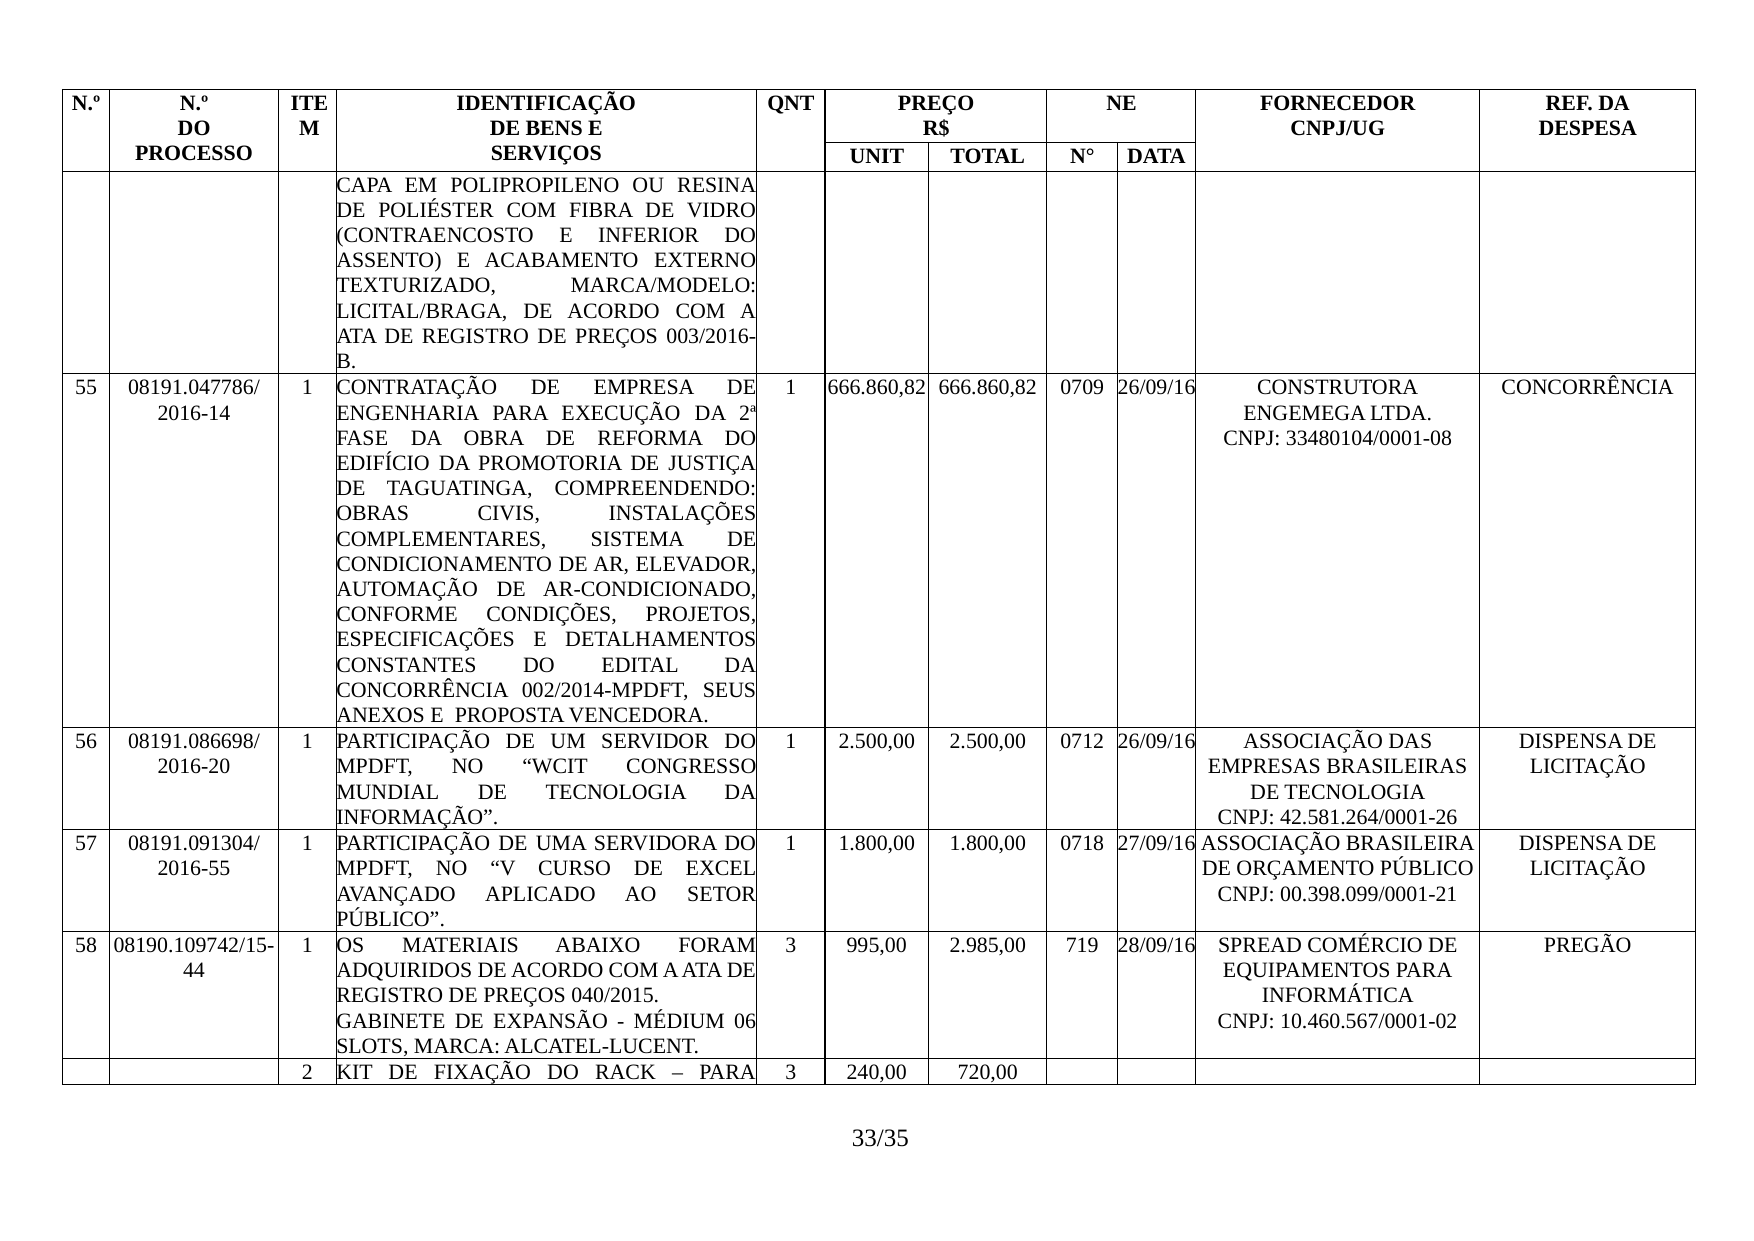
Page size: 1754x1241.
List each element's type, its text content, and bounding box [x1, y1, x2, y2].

table_cell 1 [757, 728, 824, 829]
table_cell 08191.086698/ 2016-20 [110, 728, 278, 829]
table_cell 3 [757, 932, 824, 1058]
table_cell 1.800,00 [929, 830, 1046, 931]
table_cell [1480, 172, 1695, 373]
table_cell [1196, 1059, 1479, 1084]
table_cell 995,00 [826, 932, 928, 1058]
table_cell PARTICIPAÇÃO DE UMA SERVIDORA DO MPDFT, NO “V CURSO DE EXCEL AVANÇADO APLICADO AO SETOR PÚBLICO”. [337, 830, 756, 931]
table_cell 2.500,00 [826, 728, 928, 829]
table_cell 2.985,00 [929, 932, 1046, 1058]
table_cell 56 [63, 728, 109, 829]
table_cell 0712 [1047, 728, 1117, 829]
table_cell 720,00 [929, 1059, 1046, 1084]
table_cell [110, 1059, 278, 1084]
table_cell 26/09/16 [1118, 728, 1195, 829]
table_cell 1 [757, 830, 824, 931]
table_cell 08191.047786/ 2016-14 [110, 374, 278, 727]
table_cell 26/09/16 [1118, 374, 1195, 727]
table_cell [1118, 1059, 1195, 1084]
table_cell 28/09/16 [1118, 932, 1195, 1058]
table_cell 1 [279, 728, 336, 829]
table_header N.º DO PROCESSO [110, 90, 278, 171]
table_cell 0709 [1047, 374, 1117, 727]
table_cell 666.860,82 [929, 374, 1046, 727]
table_header IDENTIFICAÇÃO DE BENS E SERVIÇOS [337, 90, 756, 171]
table_header ITEM [279, 90, 336, 171]
table_cell CONSTRUTORA ENGEMEGA LTDA. CNPJ: 33480104/0001-08 [1196, 374, 1479, 727]
table_cell UNIT [826, 143, 928, 171]
table_cell 58 [63, 932, 109, 1058]
table_cell CAPA EM POLIPROPILENO OU RESINA DE POLIÉSTER COM FIBRA DE VIDRO (CONTRAENCOSTO E INFERIOR DO ASSENTO) E ACABAMENTO EXTERNO TEXTURIZADO, MARCA/MODELO: LICITAL/BRAGA, DE ACORDO COM A ATA DE REGISTRO DE PREÇOS 003/2016-B. [337, 172, 756, 373]
table_header PREÇO R$ [826, 90, 1046, 142]
table_cell 1 [279, 932, 336, 1058]
table_cell N° [1047, 143, 1117, 171]
table_header NE [1047, 90, 1195, 142]
table_cell OS MATERIAIS ABAIXO FORAM ADQUIRIDOS DE ACORDO COM A ATA DE REGISTRO DE PREÇOS 040/2015. GABINETE DE EXPANSÃO - MÉDIUM 06 SLOTS, MARCA: ALCATEL-LUCENT. [337, 932, 756, 1058]
table_cell [279, 172, 336, 373]
table_cell 08190.109742/15-44 [110, 932, 278, 1058]
table_cell [63, 172, 109, 373]
table_header QNT [757, 90, 824, 171]
table_cell [1480, 1059, 1695, 1084]
table_cell [826, 172, 928, 373]
table_cell 27/09/16 [1118, 830, 1195, 931]
table_cell KIT DE FIXAÇÃO DO RACK – PARA [337, 1059, 756, 1084]
table_cell 57 [63, 830, 109, 931]
table_cell [929, 172, 1046, 373]
table_cell [1118, 172, 1195, 373]
table_cell 0718 [1047, 830, 1117, 931]
table_header N.º [63, 90, 109, 171]
table_cell 1 [279, 830, 336, 931]
table_cell DATA [1118, 143, 1195, 171]
table_cell PREGÃO [1480, 932, 1695, 1058]
table_cell 1 [757, 374, 824, 727]
table_cell TOTAL [929, 143, 1046, 171]
table_cell [63, 1059, 109, 1084]
table_cell [757, 172, 824, 373]
table_cell 3 [757, 1059, 824, 1084]
table_cell 2.500,00 [929, 728, 1046, 829]
table_cell CONCORRÊNCIA [1480, 374, 1695, 727]
table_cell 719 [1047, 932, 1117, 1058]
table_cell 666.860,82 [826, 374, 928, 727]
table_cell 55 [63, 374, 109, 727]
table_cell PARTICIPAÇÃO DE UM SERVIDOR DO MPDFT, NO “WCIT CONGRESSO MUNDIAL DE TECNOLOGIA DA INFORMAÇÃO”. [337, 728, 756, 829]
table_cell 240,00 [826, 1059, 928, 1084]
table_cell 1 [279, 374, 336, 727]
table_header REF. DA DESPESA [1480, 90, 1695, 171]
table_cell DISPENSA DE LICITAÇÃO [1480, 728, 1695, 829]
table_cell 2 [279, 1059, 336, 1084]
table_cell [1047, 1059, 1117, 1084]
table_cell [1047, 172, 1117, 373]
table_header FORNECEDOR CNPJ/UG [1196, 90, 1479, 171]
table_cell [1196, 172, 1479, 373]
table_cell [110, 172, 278, 373]
table_cell CONTRATAÇÃO DE EMPRESA DE ENGENHARIA PARA EXECUÇÃO DA 2ª FASE DA OBRA DE REFORMA DO EDIFÍCIO DA PROMOTORIA DE JUSTIÇA DE TAGUATINGA, COMPREENDENDO: OBRAS CIVIS, INSTALAÇÕES COMPLEMENTARES, SISTEMA DE CONDICIONAMENTO DE AR, ELEVADOR, AUTOMAÇÃO DE AR-CONDICIONADO, CONFORME CONDIÇÕES, PROJETOS, ESPECIFICAÇÕES E DETALHAMENTOS CONSTANTES DO EDITAL DA CONCORRÊNCIA 002/2014-MPDFT, SEUS ANEXOS E PROPOSTA VENCEDORA. [337, 374, 756, 727]
table_cell SPREAD COMÉRCIO DE EQUIPAMENTOS PARA INFORMÁTICA CNPJ: 10.460.567/0001-02 [1196, 932, 1479, 1058]
table_cell ASSOCIAÇÃO BRASILEIRA DE ORÇAMENTO PÚBLICO CNPJ: 00.398.099/0001-21 [1196, 830, 1479, 931]
table_cell DISPENSA DE LICITAÇÃO [1480, 830, 1695, 931]
table_cell 1.800,00 [826, 830, 928, 931]
table_cell 08191.091304/ 2016-55 [110, 830, 278, 931]
table_cell ASSOCIAÇÃO DAS EMPRESAS BRASILEIRAS DE TECNOLOGIA CNPJ: 42.581.264/0001-26 [1196, 728, 1479, 829]
